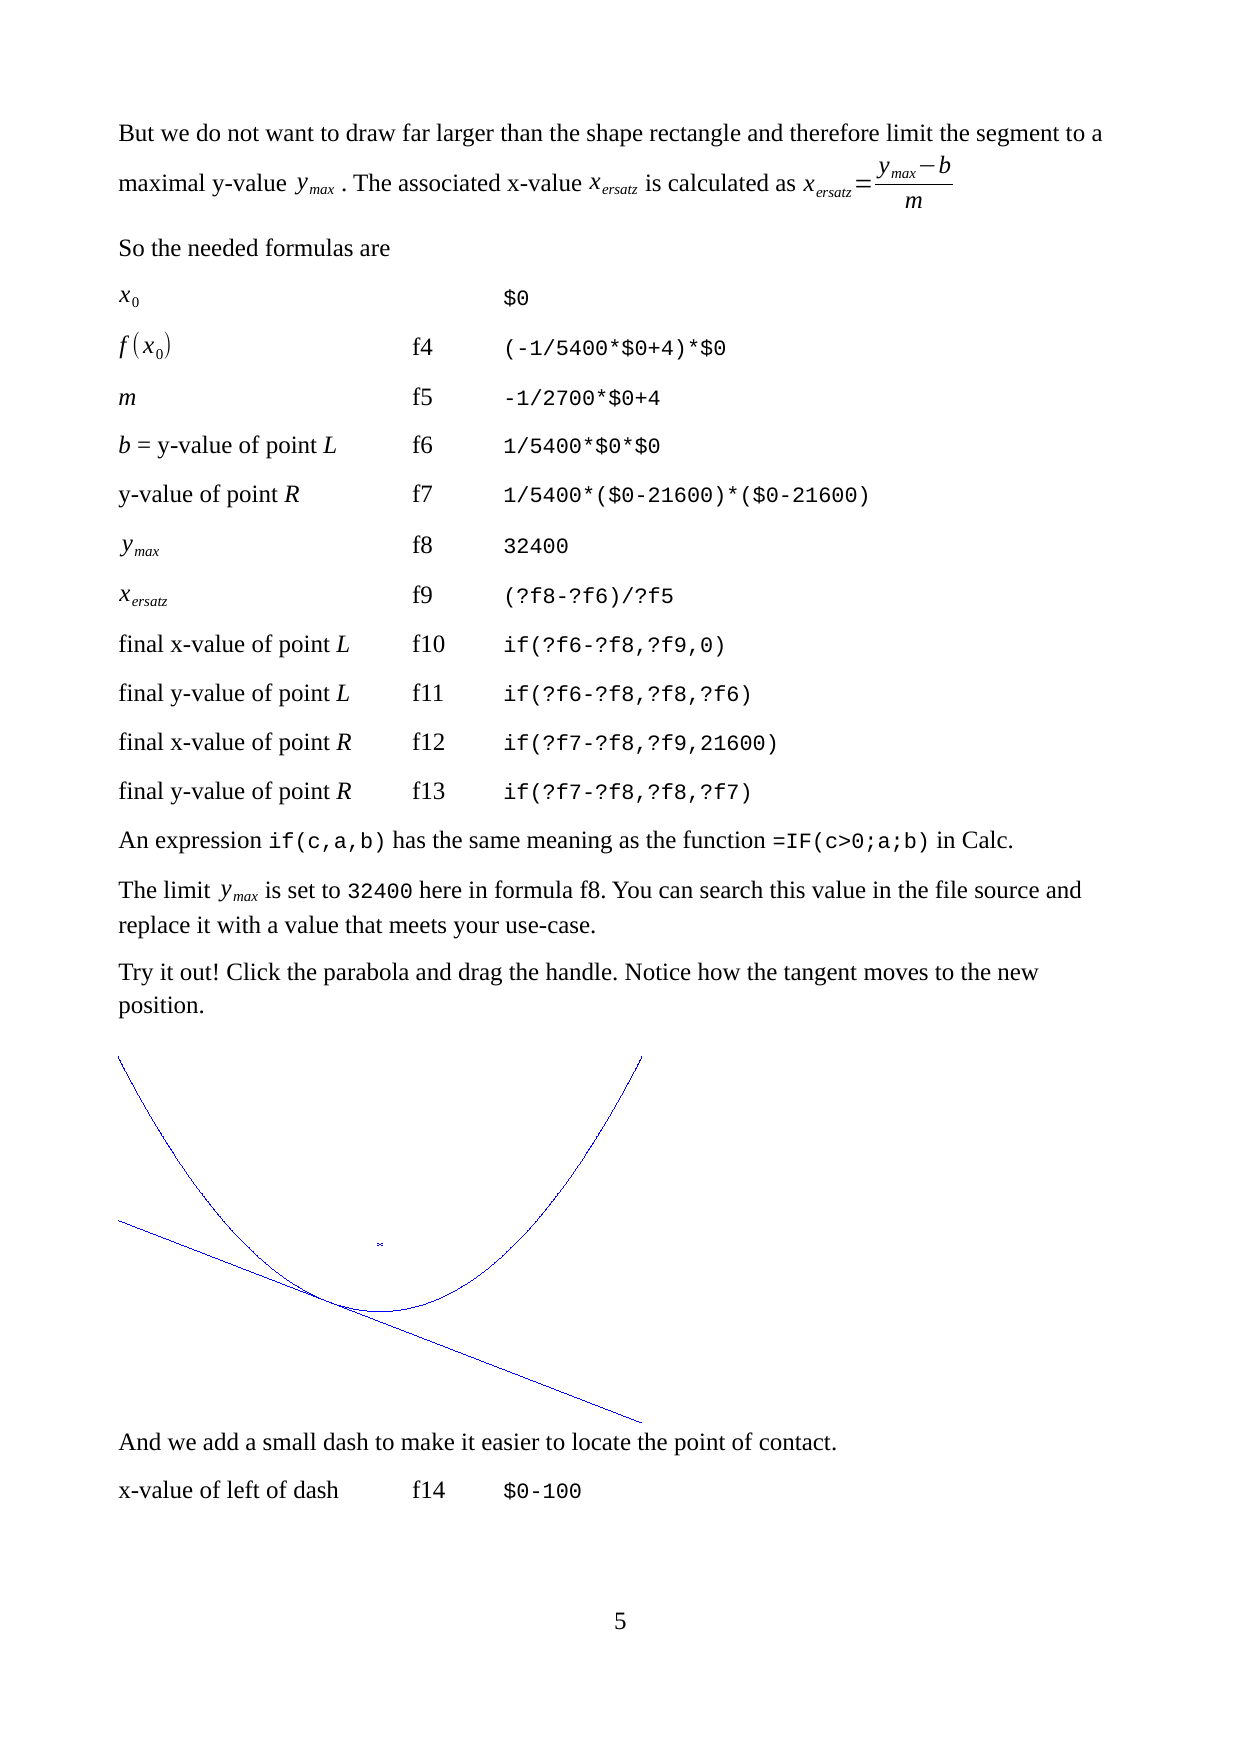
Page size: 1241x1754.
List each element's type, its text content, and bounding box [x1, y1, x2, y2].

text The limit is set to 32400 here in formula f8. You can search this value in the file source and replace it with a value that meets your use‑case. [118, 874, 1122, 938]
text b = y‑value of point L f6 1/5400*$0*$0 [118, 431, 1122, 461]
text final y‑value of point L f11 if(?f6-?f8,?f8,?f6) [118, 678, 1122, 708]
text final y‑value of point R f13 if(?f7-?f8,?f8,?f7) [118, 776, 1122, 806]
text But we do not want to draw far larger than the shape rectangle and therefore limit the segment to a maximal y‑value . The associated x‑value is calculated as [118, 118, 1122, 214]
text m f5 -1/2700*$0+4 [118, 382, 1122, 412]
text final x‑value of point R f12 if(?f7-?f8,?f9,21600) [118, 727, 1122, 757]
text f8 32400 [118, 528, 1122, 560]
text So the needed formulas are [118, 233, 1122, 261]
text f4 (-1/5400*$0+4)*$0 [118, 331, 1122, 363]
text y‑value of point R f7 1/5400*($0-21600)*($0-21600) [118, 479, 1122, 509]
text f9 (?f8-?f6)/?f5 [118, 579, 1122, 610]
text x‑value of left of dash f14 $0-100 [118, 1475, 1122, 1505]
text An expression if(c,a,b) has the same meaning as the function =IF(c>0;a;b) in Calc. [118, 825, 1122, 855]
text $0 [118, 280, 1122, 312]
text And we add a small dash to make it easier to locate the point of contact. [118, 1038, 1122, 1456]
text final x‑value of point L f10 if(?f6-?f8,?f9,0) [118, 629, 1122, 659]
text Try it out! Click the parabola and drag the handle. Notice how the tangent moves to the new position. [118, 957, 1122, 1019]
